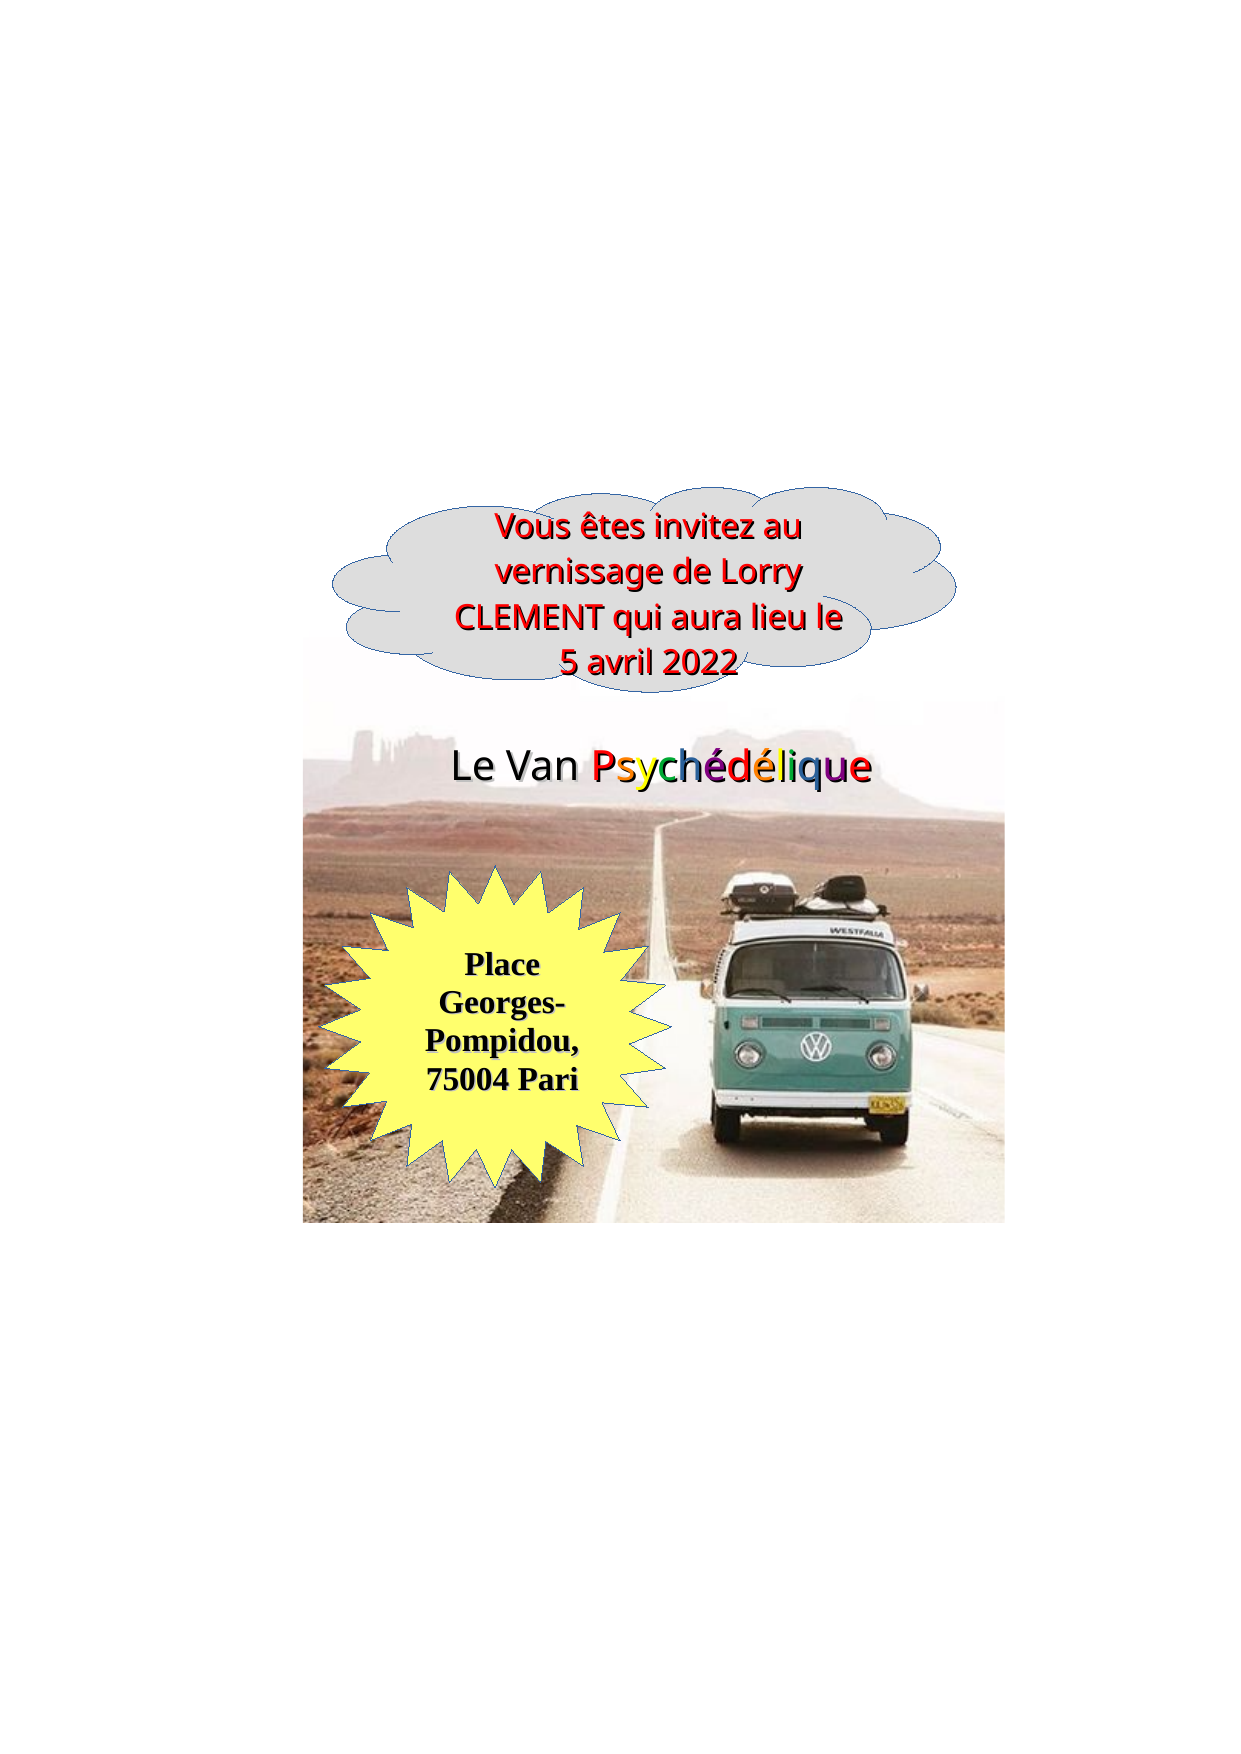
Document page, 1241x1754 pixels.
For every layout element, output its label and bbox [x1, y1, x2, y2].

picture [302, 461, 1005, 1223]
